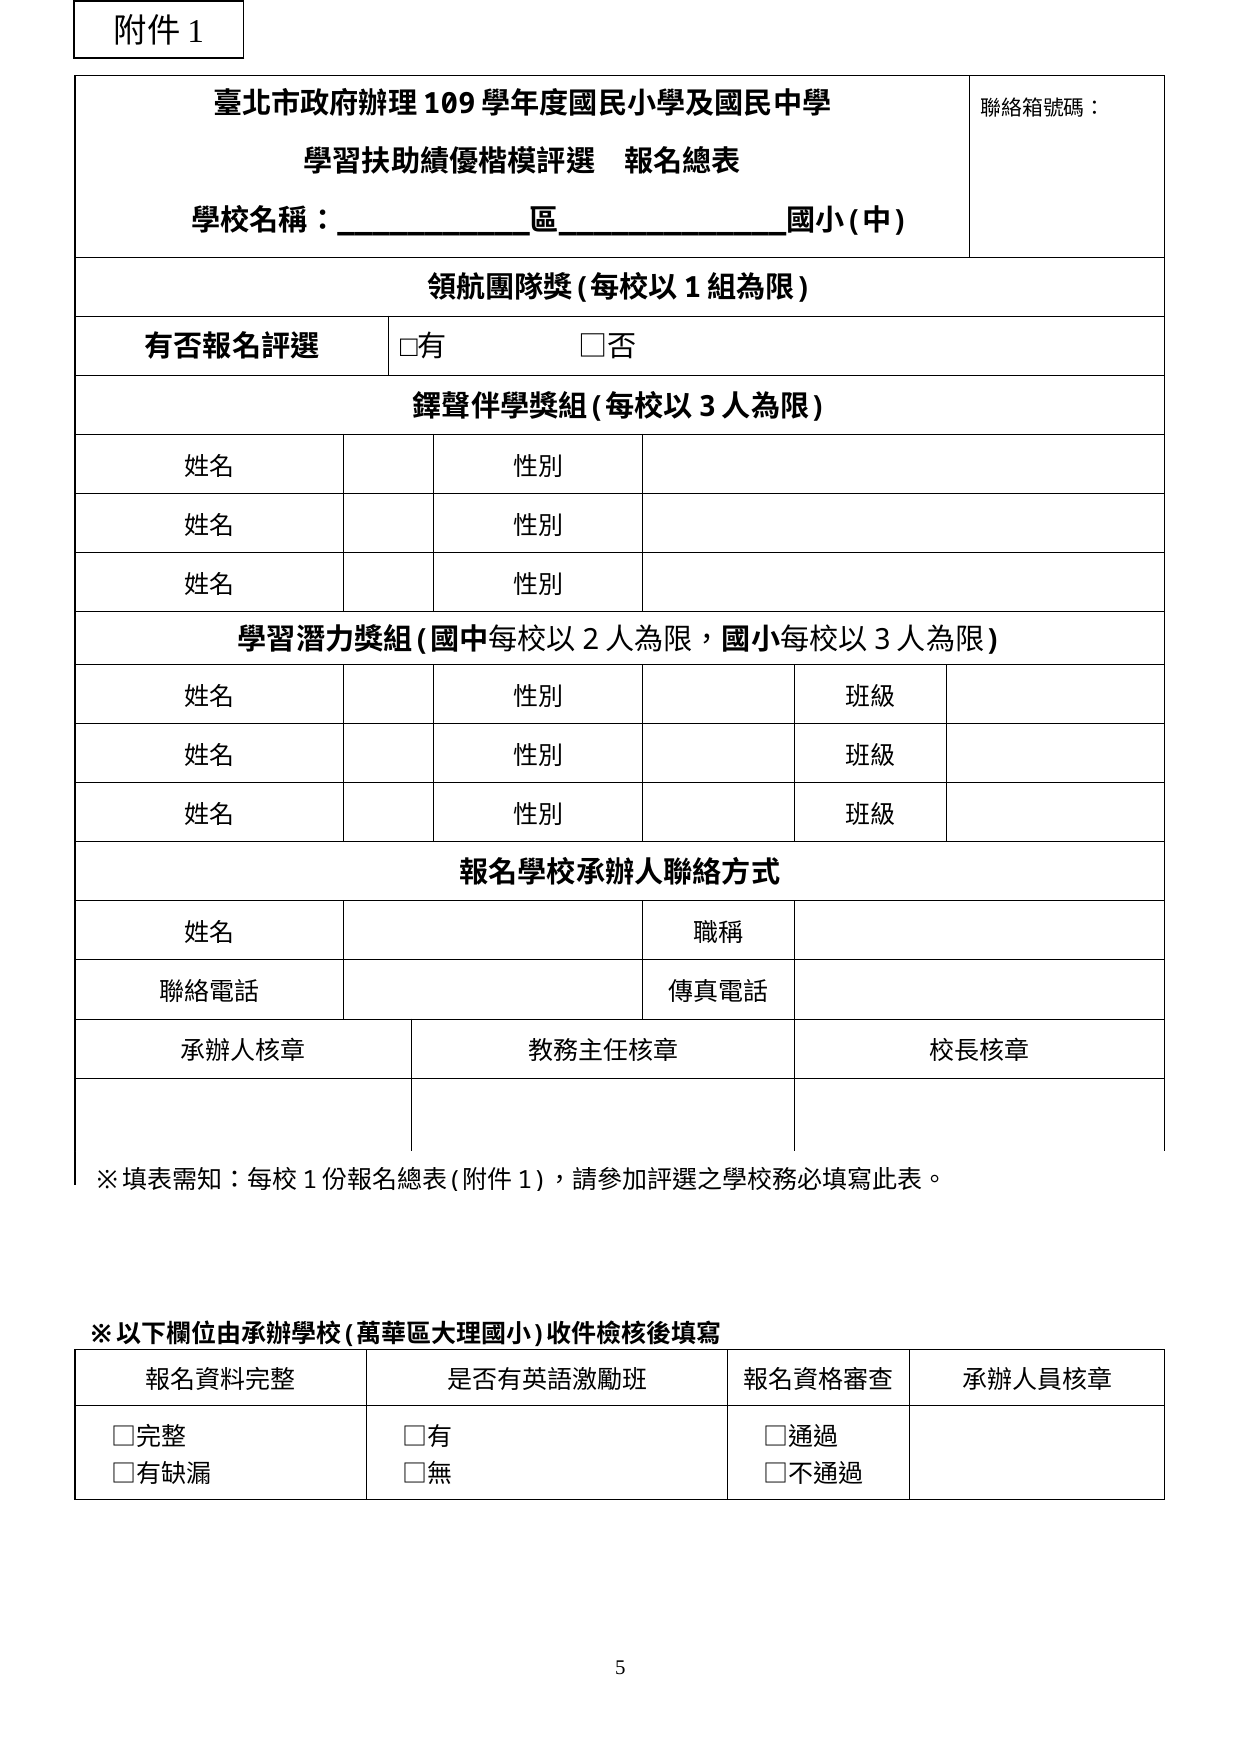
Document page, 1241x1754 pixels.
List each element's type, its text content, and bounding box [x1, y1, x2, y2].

table_cell 班級 [795, 724, 946, 782]
table_cell [344, 435, 433, 493]
table_cell 性別 [434, 783, 642, 841]
table_cell 性別 [434, 553, 642, 611]
table_cell 鐸聲伴學獎組(每校以3人為限) [76, 376, 1164, 434]
table_cell 性別 [434, 665, 642, 723]
table_header 臺北市政府辦理109學年度國民小學及國民中學 學習扶助績優楷模評選 報名總表 學校名稱：___________區_____________國小(中) [76, 76, 969, 257]
table_cell [344, 901, 642, 959]
table_cell □通過 □不通過 [728, 1406, 909, 1499]
table_cell 是否有英語激勵班 [367, 1350, 727, 1404]
table_cell [643, 783, 794, 841]
table_cell [412, 1079, 794, 1151]
table_cell 性別 [434, 494, 642, 552]
table_cell ※以下欄位由承辦學校(萬華區大理國小)收件檢核後填寫 [75, 1185, 1164, 1349]
table_cell [76, 1079, 411, 1151]
table_cell [947, 783, 1164, 841]
table_cell [643, 435, 1164, 493]
table_cell 姓名 [76, 553, 343, 611]
table_cell [344, 494, 433, 552]
table_cell 姓名 [76, 783, 343, 841]
text 附件1 [89, 9, 228, 50]
table_cell [910, 1406, 1164, 1499]
table_cell 承辦人核章 [76, 1020, 411, 1077]
table_cell 有否報名評選 [76, 317, 388, 375]
table_header 聯絡箱號碼： [970, 76, 1164, 257]
table_cell 報名資格審查 [728, 1350, 909, 1404]
table_cell □完整 □有缺漏 [76, 1406, 366, 1499]
table_cell [643, 553, 1164, 611]
table_cell [643, 724, 794, 782]
table_cell [947, 724, 1164, 782]
table_cell [947, 665, 1164, 723]
table_cell 班級 [795, 783, 946, 841]
table_cell [795, 1079, 1164, 1151]
table_cell 教務主任核章 [412, 1020, 794, 1077]
table_cell [344, 665, 433, 723]
table_cell [643, 494, 1164, 552]
table_cell □有 □無 [367, 1406, 727, 1499]
table_cell [643, 665, 794, 723]
table_cell 性別 [434, 724, 642, 782]
table_cell 承辦人員核章 [910, 1350, 1164, 1404]
table_cell 班級 [795, 665, 946, 723]
table_cell [344, 553, 433, 611]
table_cell □有 □否 [389, 317, 1164, 375]
table_cell 性別 [434, 435, 642, 493]
table_cell [344, 724, 433, 782]
table_cell 姓名 [76, 901, 343, 959]
table_cell [795, 901, 1164, 959]
table_cell [344, 783, 433, 841]
table_cell 職稱 [643, 901, 794, 959]
table_cell [344, 960, 642, 1018]
table_cell 姓名 [76, 724, 343, 782]
table_cell 姓名 [76, 665, 343, 723]
table_cell ※以下欄位由承辦學校(萬華區大理國小)收件檢核後填寫 [77, 1152, 1169, 1198]
table_cell 報名學校承辦人聯絡方式 [76, 842, 1164, 900]
table_cell 校長核章 [795, 1020, 1164, 1077]
table_cell 領航團隊獎(每校以1組為限) [76, 258, 1164, 316]
table_cell 學習潛力獎組(國中每校以2人為限，國小每校以3人為限) [76, 612, 1164, 664]
table_cell 報名資料完整 [76, 1350, 366, 1404]
table_cell 姓名 [76, 494, 343, 552]
table_cell 傳真電話 [643, 960, 794, 1018]
table_cell 聯絡電話 [76, 960, 343, 1018]
table_cell [795, 960, 1164, 1018]
table_cell 姓名 [76, 435, 343, 493]
